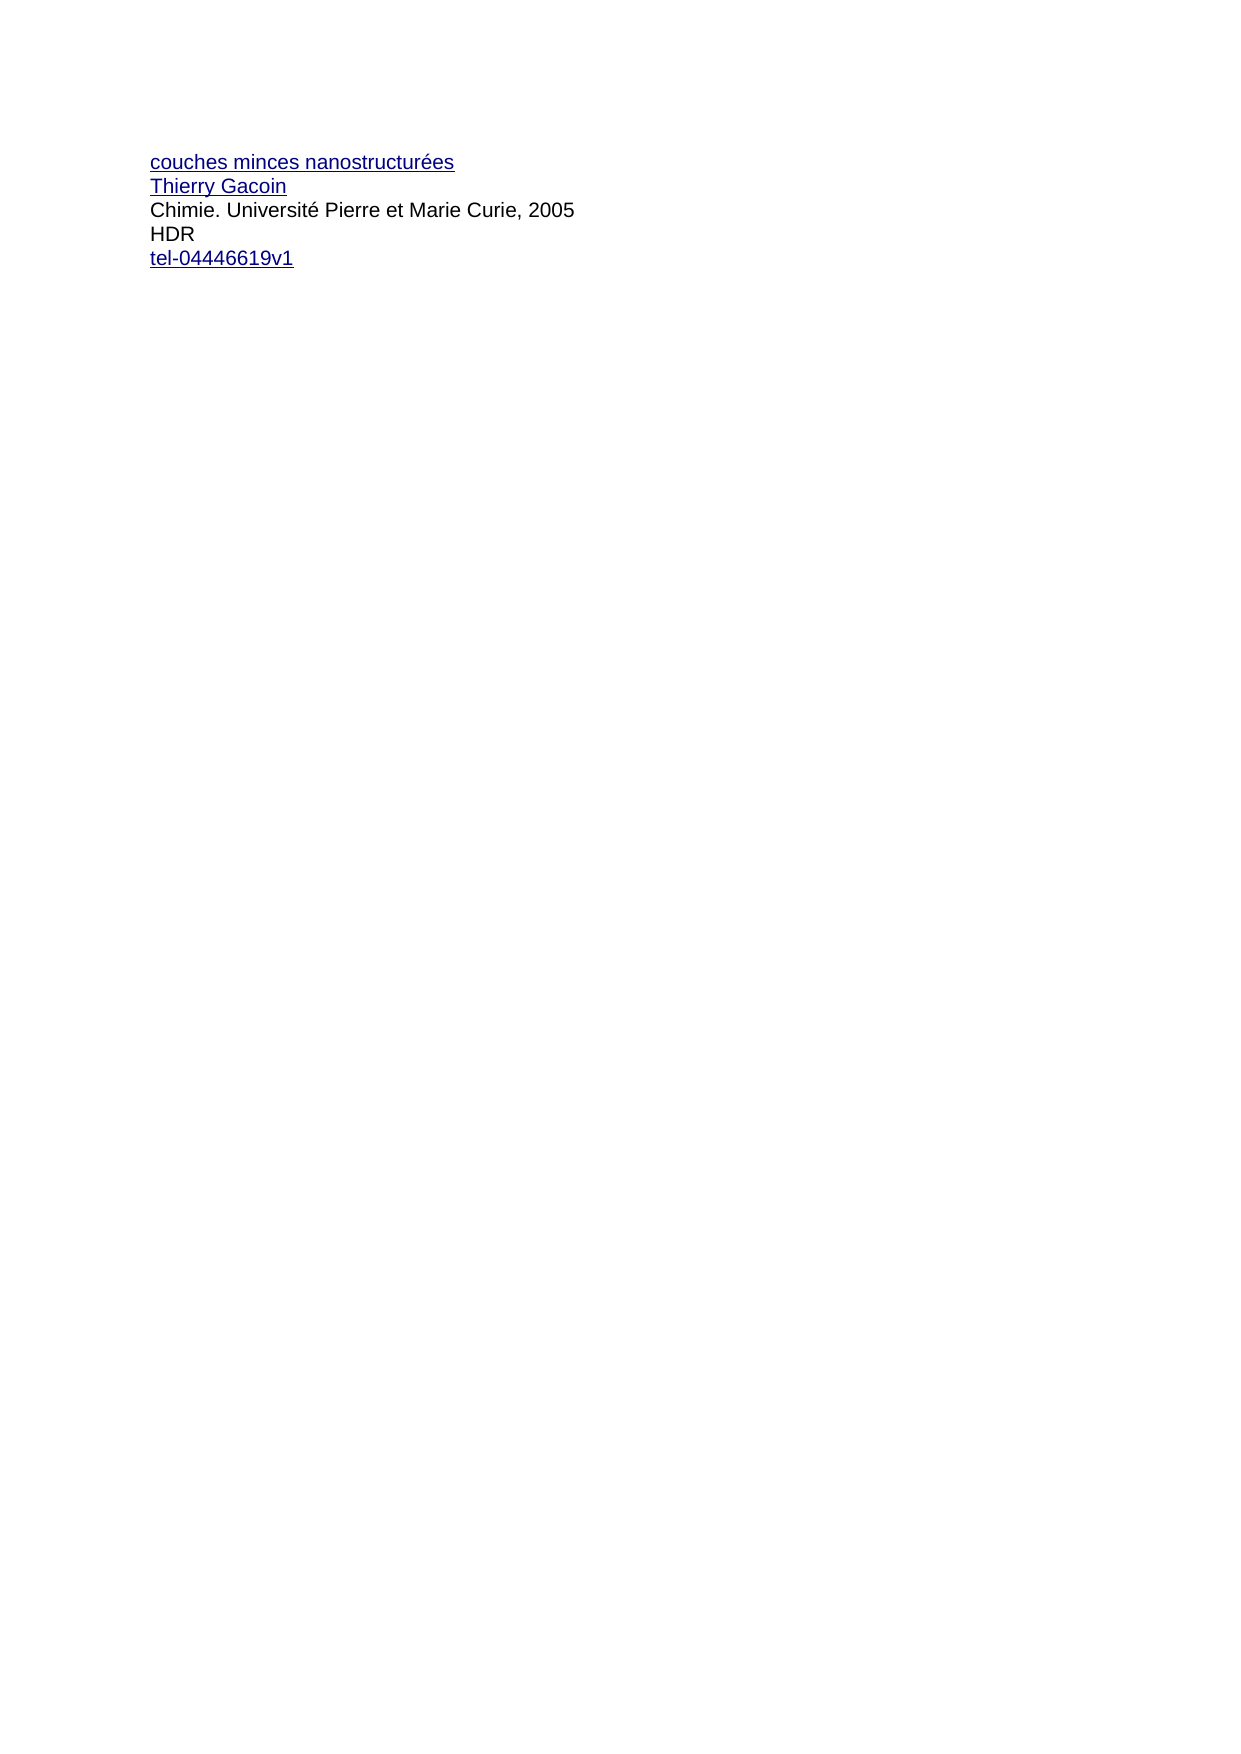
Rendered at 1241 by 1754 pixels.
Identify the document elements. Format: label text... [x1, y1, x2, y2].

table_header Synthèse et étude des propriétés optiques de nanoparticules élaborées par voies colloïdales et de couches minces nanostructurées Thierry Gacoin Chimie. Université Pierre et Marie Curie, 2005 HDR tel-04446619v1 [150, 150, 1090, 270]
